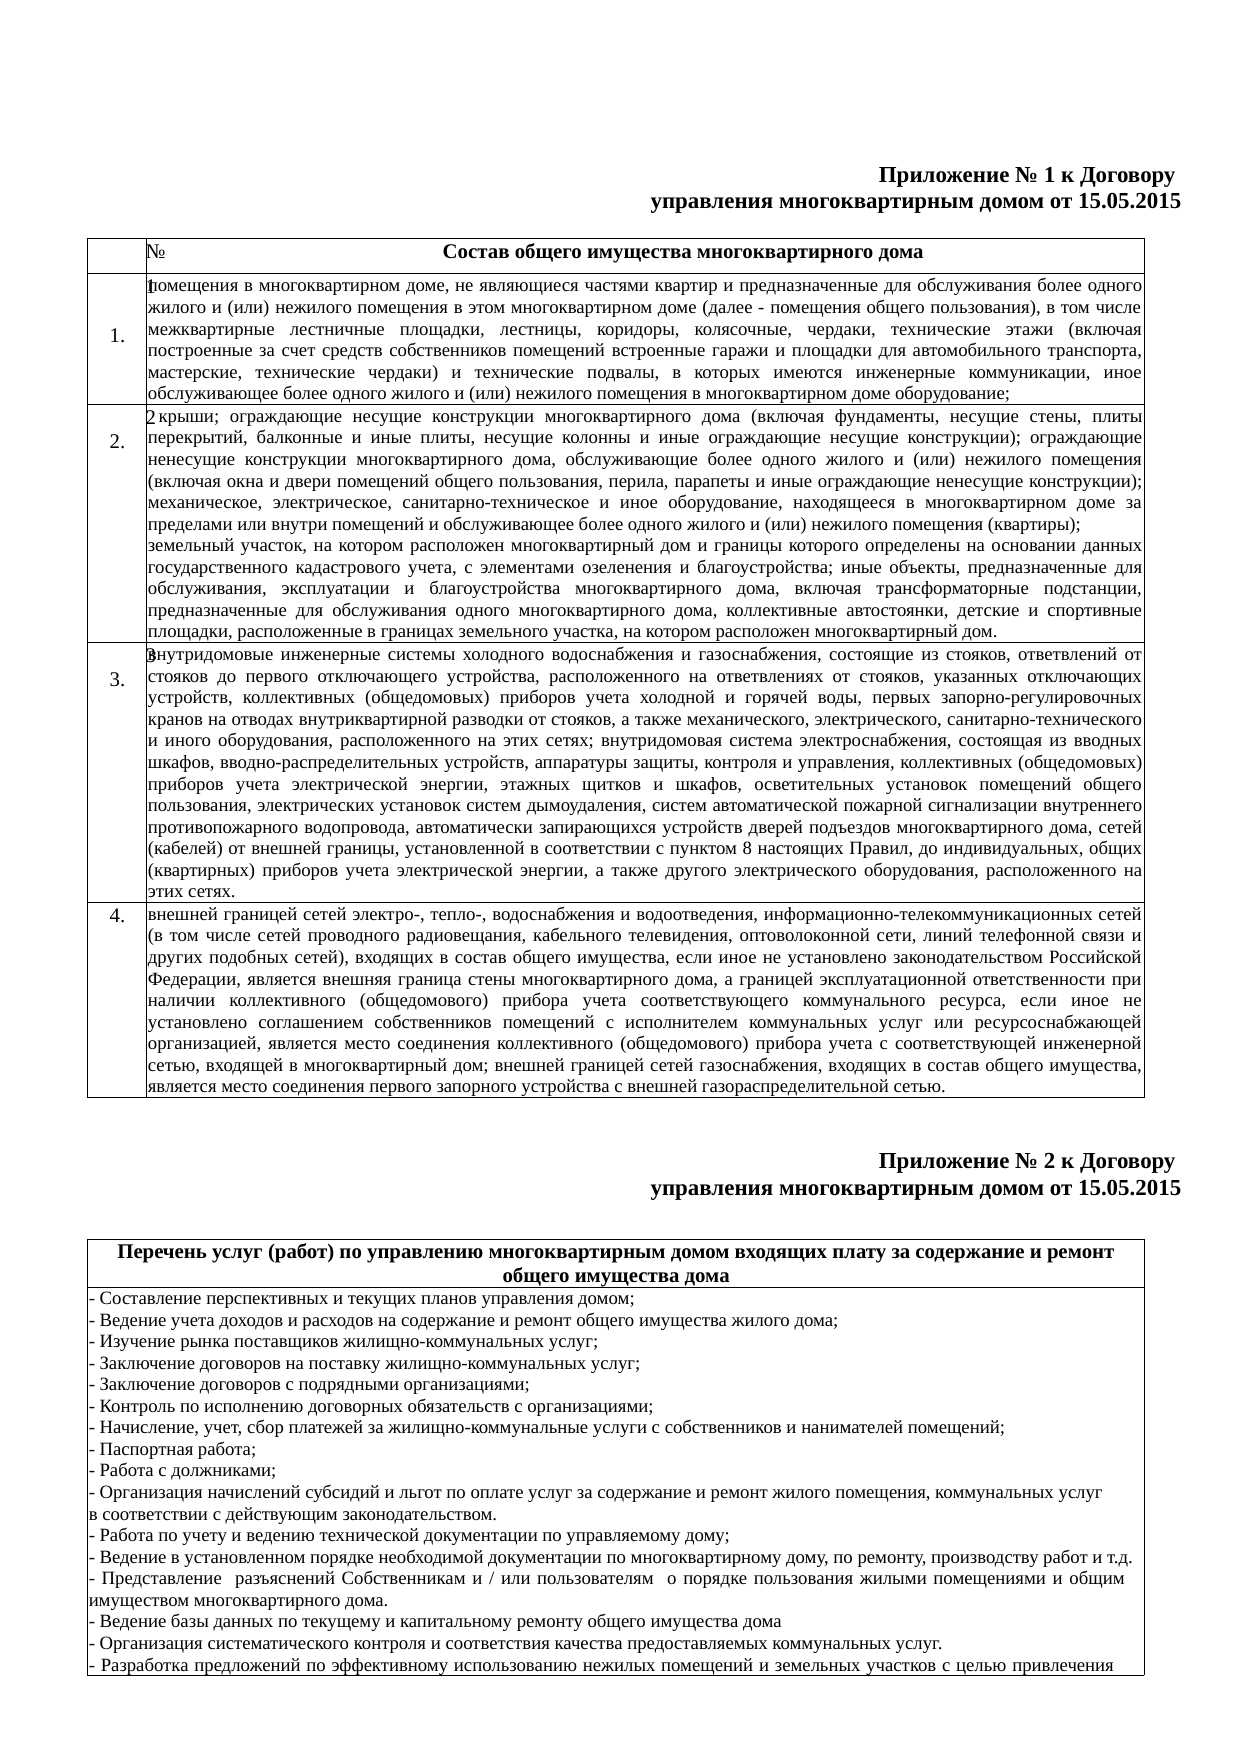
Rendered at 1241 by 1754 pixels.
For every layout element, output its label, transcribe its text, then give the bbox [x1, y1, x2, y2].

table_cell - Составление перспективных и текущих планов управления домом; - Ведение учета доходов и расходов на содержание и ремонт общего имущества жилого дома; - Изучение рынка поставщиков жилищно-коммунальных услуг; - Заключение договоров на поставку жилищно-коммунальных услуг; - Заключение договоров с подрядными организациями; - Контроль по исполнению договорных обязательств с организациями; - Начисление, учет, сбор платежей за жилищно-коммунальные услуги с собственников и нанимателей помещений; - Паспортная работа; - Работа с должниками; - Организация начислений субсидий и льгот по оплате услуг за содержание и ремонт жилого помещения, коммунальных услуг в соответствии с действующим законодательством. - Работа по учету и ведению технической документации по управляемому дому; - Ведение в установленном порядке необходимой документации по многоквартирному дому, по ремонту, производству работ и т.д. - Представление разъяснений Собственникам и / или пользователям о порядке пользования жилыми помещениями и общим имуществом многоквартирного дома. - Ведение базы данных по текущему и капитальному ремонту общего имущества дома - Организация систематического контроля и соответствия качества предоставляемых коммунальных услуг. - Разработка предложений по эффективному использованию нежилых помещений и земельных участков с целью привлечения [88, 1288, 1144, 1675]
table_cell крыши; ограждающие несущие конструкции многоквартирного дома (включая фундаменты, несущие стены, плиты перекрытий, балконные и иные плиты, несущие колонны и иные ограждающие несущие конструкции); ограждающие ненесущие конструкции многоквартирного дома, обслуживающие более одного жилого и (или) нежилого помещения (включая окна и двери помещений общего пользования, перила, парапеты и иные ограждающие ненесущие конструкции); механическое, электрическое, санитарно-техническое и иное оборудование, находящееся в многоквартирном доме за пределами или внутри помещений и обслуживающее более одного жилого и (или) нежилого помещения (квартиры); земельный участок, на котором расположен многоквартирный дом и границы которого определены на основании данных государственного кадастрового учета, с элементами озеленения и благоустройства; иные объекты, предназначенные для обслуживания, эксплуатации и благоустройства многоквартирного дома, включая трансформаторные подстанции, предназначенные для обслуживания одного многоквартирного дома, коллективные автостоянки, детские и спортивные площадки, расположенные в границах земельного участка, на котором расположен многоквартирный дом. [147, 405, 1144, 642]
text управления многоквартирным домом от 15.05.2015 [88, 1174, 1181, 1200]
table_cell 33. [88, 643, 146, 902]
table_cell 1 1. [88, 274, 146, 404]
table_cell внешней границей сетей электро-, тепло-, водоснабжения и водоотведения, информационно-телекоммуникационных сетей (в том числе сетей проводного радиовещания, кабельного телевидения, оптоволоконной сети, линий телефонной связи и других подобных сетей), входящих в состав общего имущества, если иное не установлено законодательством Российской Федерации, является внешняя граница стены многоквартирного дома, а границей эксплуатационной ответственности при наличии коллективного (общедомового) прибора учета соответствующего коммунального ресурса, если иное не установлено соглашением собственников помещений с исполнителем коммунальных услуг или ресурсоснабжающей организацией, является место соединения коллективного (общедомового) прибора учета с соответствующей инженерной сетью, входящей в многоквартирный дом; внешней границей сетей газоснабжения, входящих в состав общего имущества, является место соединения первого запорного устройства с внешней газораспределительной сетью. [147, 903, 1144, 1097]
text Приложение № 2 к Договору [88, 1147, 1181, 1174]
table_cell 2 2. [88, 405, 146, 642]
table_cell помещения в многоквартирном доме, не являющиеся частями квартир и предназначенные для обслуживания более одного жилого и (или) нежилого помещения в этом многоквартирном доме (далее - помещения общего пользования), в том числе межквартирные лестничные площадки, лестницы, коридоры, колясочные, чердаки, технические этажи (включая построенные за счет средств собственников помещений встроенные гаражи и площадки для автомобильного транспорта, мастерские, технические чердаки) и технические подвалы, в которых имеются инженерные коммуникации, иное обслуживающее более одного жилого и (или) нежилого помещения в многоквартирном доме оборудование; [147, 274, 1144, 404]
table_cell внутридомовые инженерные системы холодного водоснабжения и газоснабжения, состоящие из стояков, ответвлений от стояков до первого отключающего устройства, расположенного на ответвлениях от стояков, указанных отключающих устройств, коллективных (общедомовых) приборов учета холодной и горячей воды, первых запорно-регулировочных кранов на отводах внутриквартирной разводки от стояков, а также механического, электрического, санитарно-технического и иного оборудования, расположенного на этих сетях; внутридомовая система электроснабжения, состоящая из вводных шкафов, вводно-распределительных устройств, аппаратуры защиты, контроля и управления, коллективных (общедомовых) приборов учета электрической энергии, этажных щитков и шкафов, осветительных установок помещений общего пользования, электрических установок систем дымоудаления, систем автоматической пожарной сигнализации внутреннего противопожарного водопровода, автоматически запирающихся устройств дверей подъездов многоквартирного дома, сетей (кабелей) от внешней границы, установленной в соответствии с пунктом 8 настоящих Правил, до индивидуальных, общих (квартирных) приборов учета электрической энергии, а также другого электрического оборудования, расположенного на этих сетях. [147, 643, 1144, 902]
table_header Состав общего имущества многоквартирного дома [147, 239, 1144, 273]
table_header № [88, 239, 146, 273]
table_cell 4. [88, 903, 146, 1097]
text управления многоквартирным домом от 15.05.2015 [88, 187, 1181, 214]
table_header Перечень услуг (работ) по управлению многоквартирным домом входящих плату за содержание и ремонт общего имущества дома [88, 1240, 1144, 1287]
text Приложение № 1 к Договору [88, 161, 1181, 187]
